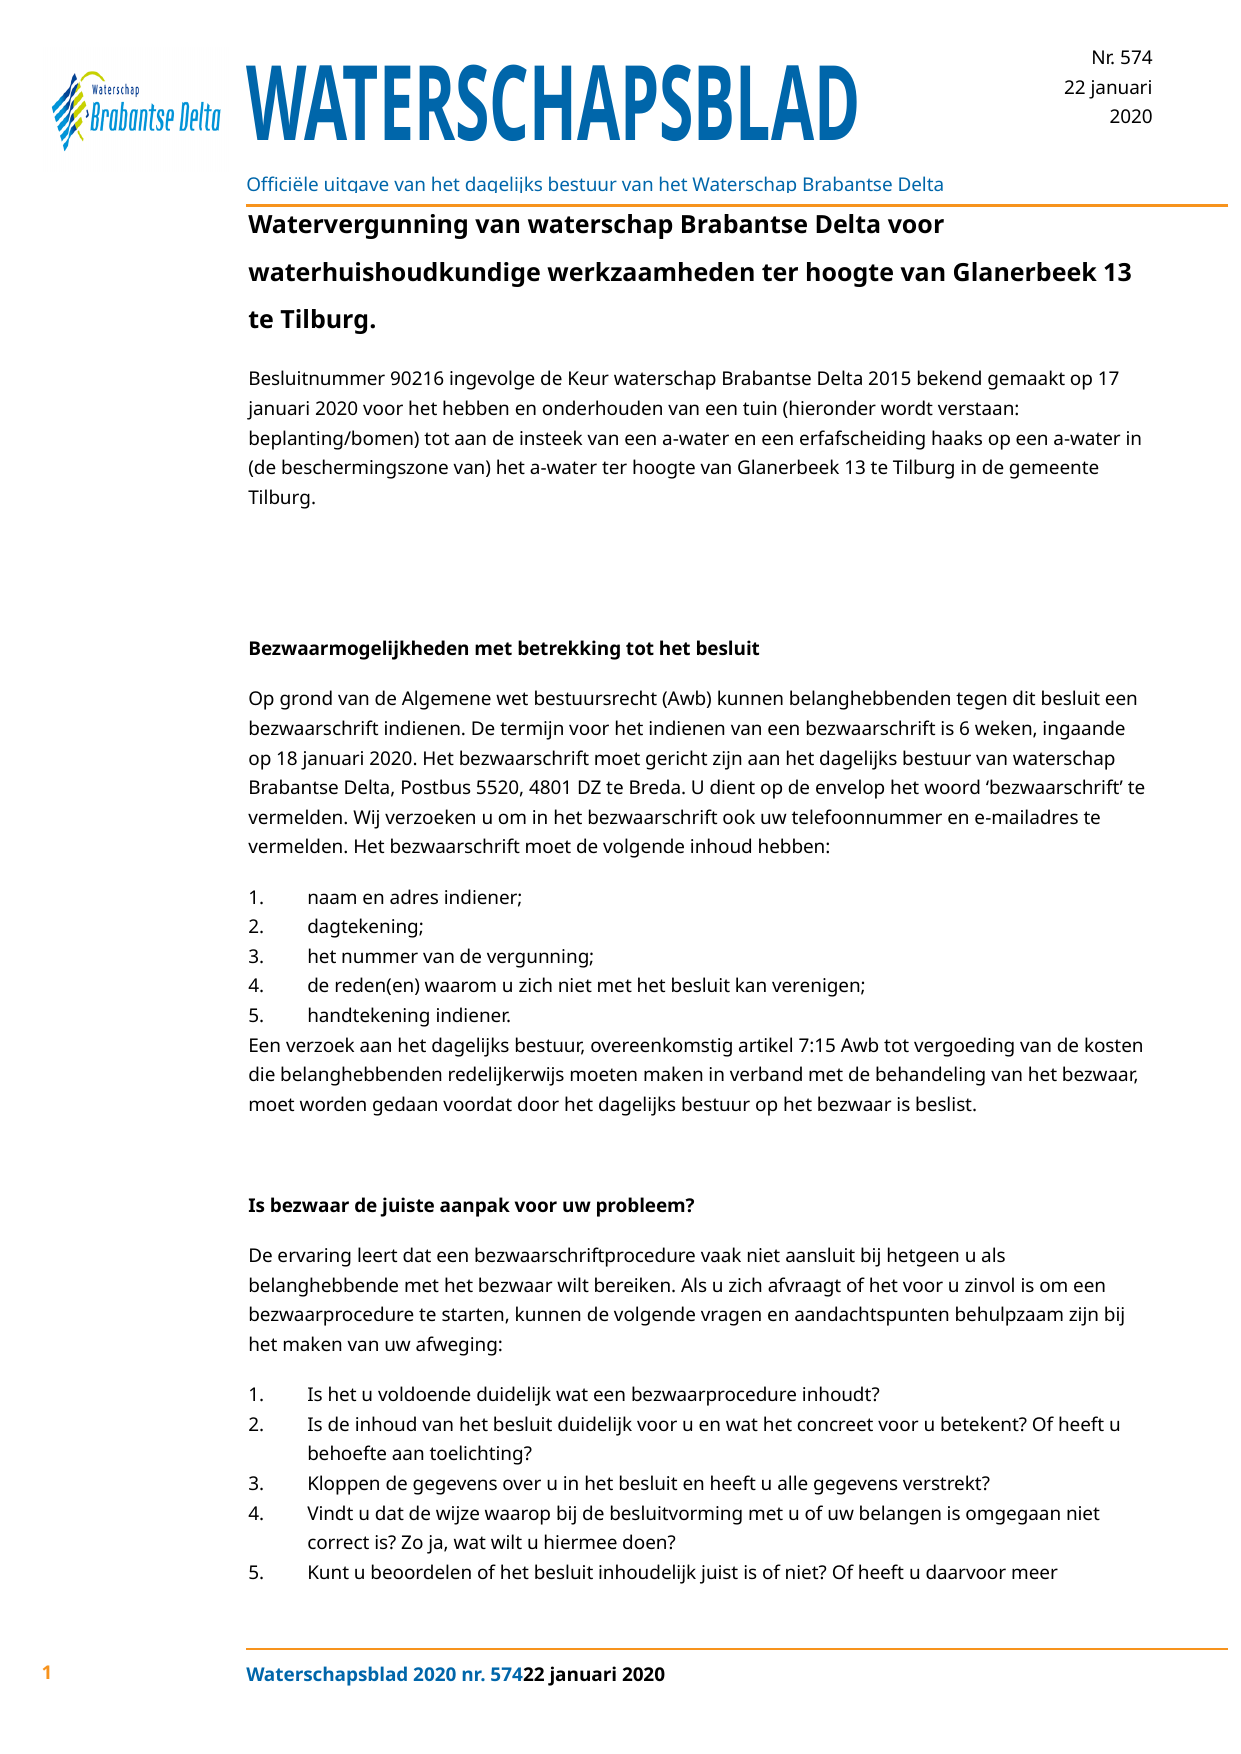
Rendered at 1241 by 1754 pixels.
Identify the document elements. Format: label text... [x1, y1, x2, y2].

text De ervaring leert dat een bezwaarschriftprocedure vaak niet aansluit bij hetgeen u als belanghebbende met het bezwaar wilt bereiken. Als u zich afvraagt of het voor u zinvol is om een bezwaarprocedure te starten, kunnen de volgende vragen en aandachtspunten behulpzaam zijn bij het maken van uw afweging: [248, 1242, 1152, 1357]
text Een verzoek aan het dagelijks bestuur, overeenkomstig artikel 7:15 Awb tot vergoeding van de kosten die belanghebbenden redelijkerwijs moeten maken in verband met de behandeling van het bezwaar, moet worden gedaan voordat door het dagelijks bestuur op het bezwaar is beslist. [248, 1032, 1152, 1117]
list naam en adres indiener; [248, 884, 1152, 909]
text Watervergunning van waterschap Brabantse Delta voor waterhuishoudkundige werkzaamheden ter hoogte van Glanerbeek 13 te Tilburg. [248, 207, 1152, 336]
list dagtekening; [248, 913, 1152, 939]
text Is bezwaar de juiste aanpak voor uw probleem? [248, 1192, 1152, 1217]
list Is de inhoud van het besluit duidelijk voor u en wat het concreet voor u betekent? Of heeft u behoefte aan toelichting? [248, 1411, 1152, 1466]
list Is het u voldoende duidelijk wat een bezwaarprocedure inhoudt? [248, 1381, 1152, 1407]
text Bezwaarmogelijkheden met betrekking tot het besluit [248, 635, 1152, 661]
list handtekening indiener. [248, 1002, 1152, 1028]
list het nummer van de vergunning; [248, 943, 1152, 969]
list Kunt u beoordelen of het besluit inhoudelijk juist is of niet? Of heeft u daarvoor meer [248, 1559, 1152, 1584]
list Kloppen de gegevens over u in het besluit en heeft u alle gegevens verstrekt? [248, 1470, 1152, 1496]
list de reden(en) waarom u zich niet met het besluit kan verenigen; [248, 973, 1152, 998]
text Op grond van de Algemene wet bestuursrecht (Awb) kunnen belanghebbenden tegen dit besluit een bezwaarschrift indienen. De termijn voor het indienen van een bezwaarschrift is 6 weken, ingaande op 18 januari 2020. Het bezwaarschrift moet gericht zijn aan het dagelijks bestuur van waterschap Brabantse Delta, Postbus 5520, 4801 DZ te Breda. U dient op de envelop het woord ‘bezwaarschrift’ te vermelden. Wij verzoeken u om in het bezwaarschrift ook uw telefoonnummer en e‑mailadres te vermelden. Het bezwaarschrift moet de volgende inhoud hebben: [248, 686, 1152, 859]
list Vindt u dat de wijze waarop bij de besluitvorming met u of uw belangen is omgegaan niet correct is? Zo ja, wat wilt u hiermee doen? [248, 1500, 1152, 1555]
picture [41, 47, 231, 172]
text Besluitnummer 90216 ingevolge de Keur waterschap Brabantse Delta 2015 bekend gemaakt op 17 januari 2020 voor het hebben en onderhouden van een tuin (hieronder wordt verstaan: beplanting/bomen) tot aan de insteek van een a-water en een erfafscheiding haaks op een a-water in (de beschermingszone van) het a-water ter hoogte van Glanerbeek 13 te Tilburg in de gemeente Tilburg. [248, 366, 1152, 509]
